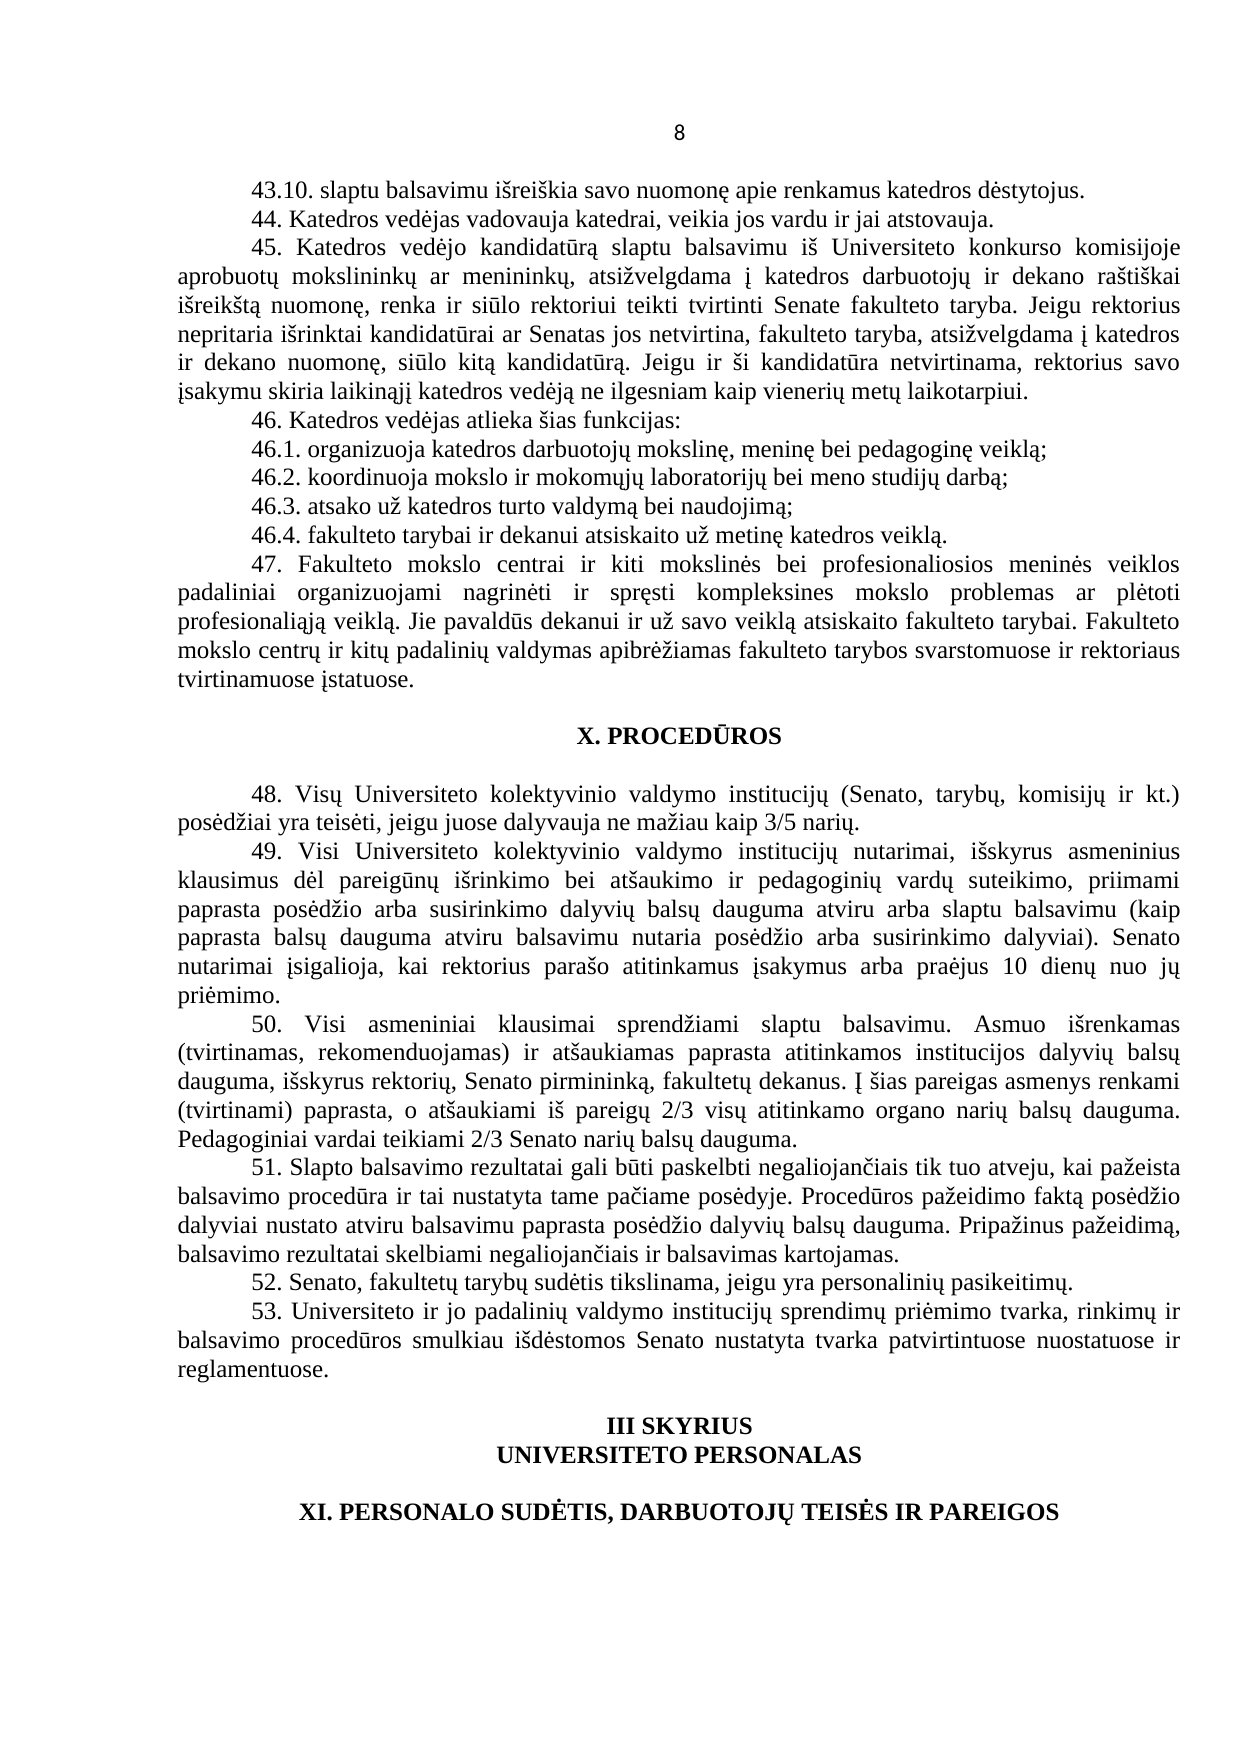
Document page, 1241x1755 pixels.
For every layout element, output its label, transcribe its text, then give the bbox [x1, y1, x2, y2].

text 44. Katedros vedėjas vadovauja katedrai, veikia jos vardu ir jai atstovauja. [177, 204, 1181, 232]
text 47. Fakulteto mokslo centrai ir kiti mokslinės bei profesionaliosios meninės veiklos padaliniai organizuojami nagrinėti ir spręsti kompleksines mokslo problemas ar plėtoti profesionaliąją veiklą. Jie pavaldūs dekanui ir už savo veiklą atsiskaito fakulteto tarybai. Fakulteto mokslo centrų ir kitų padalinių valdymas apibrėžiamas fakulteto tarybos svarstomuose ir rektoriaus tvirtinamuose įstatuose. [177, 549, 1181, 692]
text 50. Visi asmeniniai klausimai sprendžiami slaptu balsavimu. Asmuo išrenkamas (tvirtinamas, rekomenduojamas) ir atšaukiamas paprasta atitinkamos institucijos dalyvių balsų dauguma, išskyrus rektorių, Senato pirmininką, fakultetų dekanus. Į šias pareigas asmenys renkami (tvirtinami) paprasta, o atšaukiami iš pareigų 2/3 visų atitinkamo organo narių balsų dauguma. Pedagoginiai vardai teikiami 2/3 Senato narių balsų dauguma. [177, 1009, 1181, 1152]
text X. Procedūros [177, 721, 1181, 750]
text 46.4. fakulteto tarybai ir dekanui atsiskaito už metinę katedros veiklą. [177, 520, 1181, 549]
text 49. Visi Universiteto kolektyvinio valdymo institucijų nutarimai, išskyrus asmeninius klausimus dėl pareigūnų išrinkimo bei atšaukimo ir pedagoginių vardų suteikimo, priimami paprasta posėdžio arba susirinkimo dalyvių balsų dauguma atviru arba slaptu balsavimu (kaip paprasta balsų dauguma atviru balsavimu nutaria posėdžio arba susirinkimo dalyviai). Senato nutarimai įsigalioja, kai rektorius parašo atitinkamus įsakymus arba praėjus 10 dienų nuo jų priėmimo. [177, 836, 1181, 1009]
text 43.10. slaptu balsavimu išreiškia savo nuomonę apie renkamus katedros dėstytojus. [177, 175, 1181, 204]
text 46.1. organizuoja katedros darbuotojų mokslinę, meninę bei pedagoginę veiklą; [177, 434, 1181, 462]
text 46.3. atsako už katedros turto valdymą bei naudojimą; [177, 491, 1181, 520]
text III SKYRIUS [177, 1411, 1181, 1440]
text XI. Personalo sudėtis, darbuotojų teisės ir pareigos [177, 1497, 1181, 1526]
text 46.2. koordinuoja mokslo ir mokomųjų laboratorijų bei meno studijų darbą; [177, 462, 1181, 491]
text 48. Visų Universiteto kolektyvinio valdymo institucijų (Senato, tarybų, komisijų ir kt.) posėdžiai yra teisėti, jeigu juose dalyvauja ne mažiau kaip 3/5 narių. [177, 779, 1181, 836]
text 51. Slapto balsavimo rezultatai gali būti paskelbti negaliojančiais tik tuo atveju, kai pažeista balsavimo procedūra ir tai nustatyta tame pačiame posėdyje. Procedūros pažeidimo faktą posėdžio dalyviai nustato atviru balsavimu paprasta posėdžio dalyvių balsų dauguma. Pripažinus pažeidimą, balsavimo rezultatai skelbiami negaliojančiais ir balsavimas kartojamas. [177, 1152, 1181, 1267]
text UNIVERSITETO PERSONALAS [177, 1440, 1181, 1469]
text 53. Universiteto ir jo padalinių valdymo institucijų sprendimų priėmimo tvarka, rinkimų ir balsavimo procedūros smulkiau išdėstomos Senato nustatyta tvarka patvirtintuose nuostatuose ir reglamentuose. [177, 1296, 1181, 1382]
text 46. Katedros vedėjas atlieka šias funkcijas: [177, 405, 1181, 434]
text 45. Katedros vedėjo kandidatūrą slaptu balsavimu iš Universiteto konkurso komisijoje aprobuotų mokslininkų ar menininkų, atsižvelgdama į katedros darbuotojų ir dekano raštiškai išreikštą nuomonę, renka ir siūlo rektoriui teikti tvirtinti Senate fakulteto taryba. Jeigu rektorius nepritaria išrinktai kandidatūrai ar Senatas jos netvirtina, fakulteto taryba, atsižvelgdama į katedros ir dekano nuomonę, siūlo kitą kandidatūrą. Jeigu ir ši kandidatūra netvirtinama, rektorius savo įsakymu skiria laikinąjį katedros vedėją ne ilgesniam kaip vienerių metų laikotarpiui. [177, 232, 1181, 405]
text 52. Senato, fakultetų tarybų sudėtis tikslinama, jeigu yra personalinių pasikeitimų. [177, 1267, 1181, 1296]
